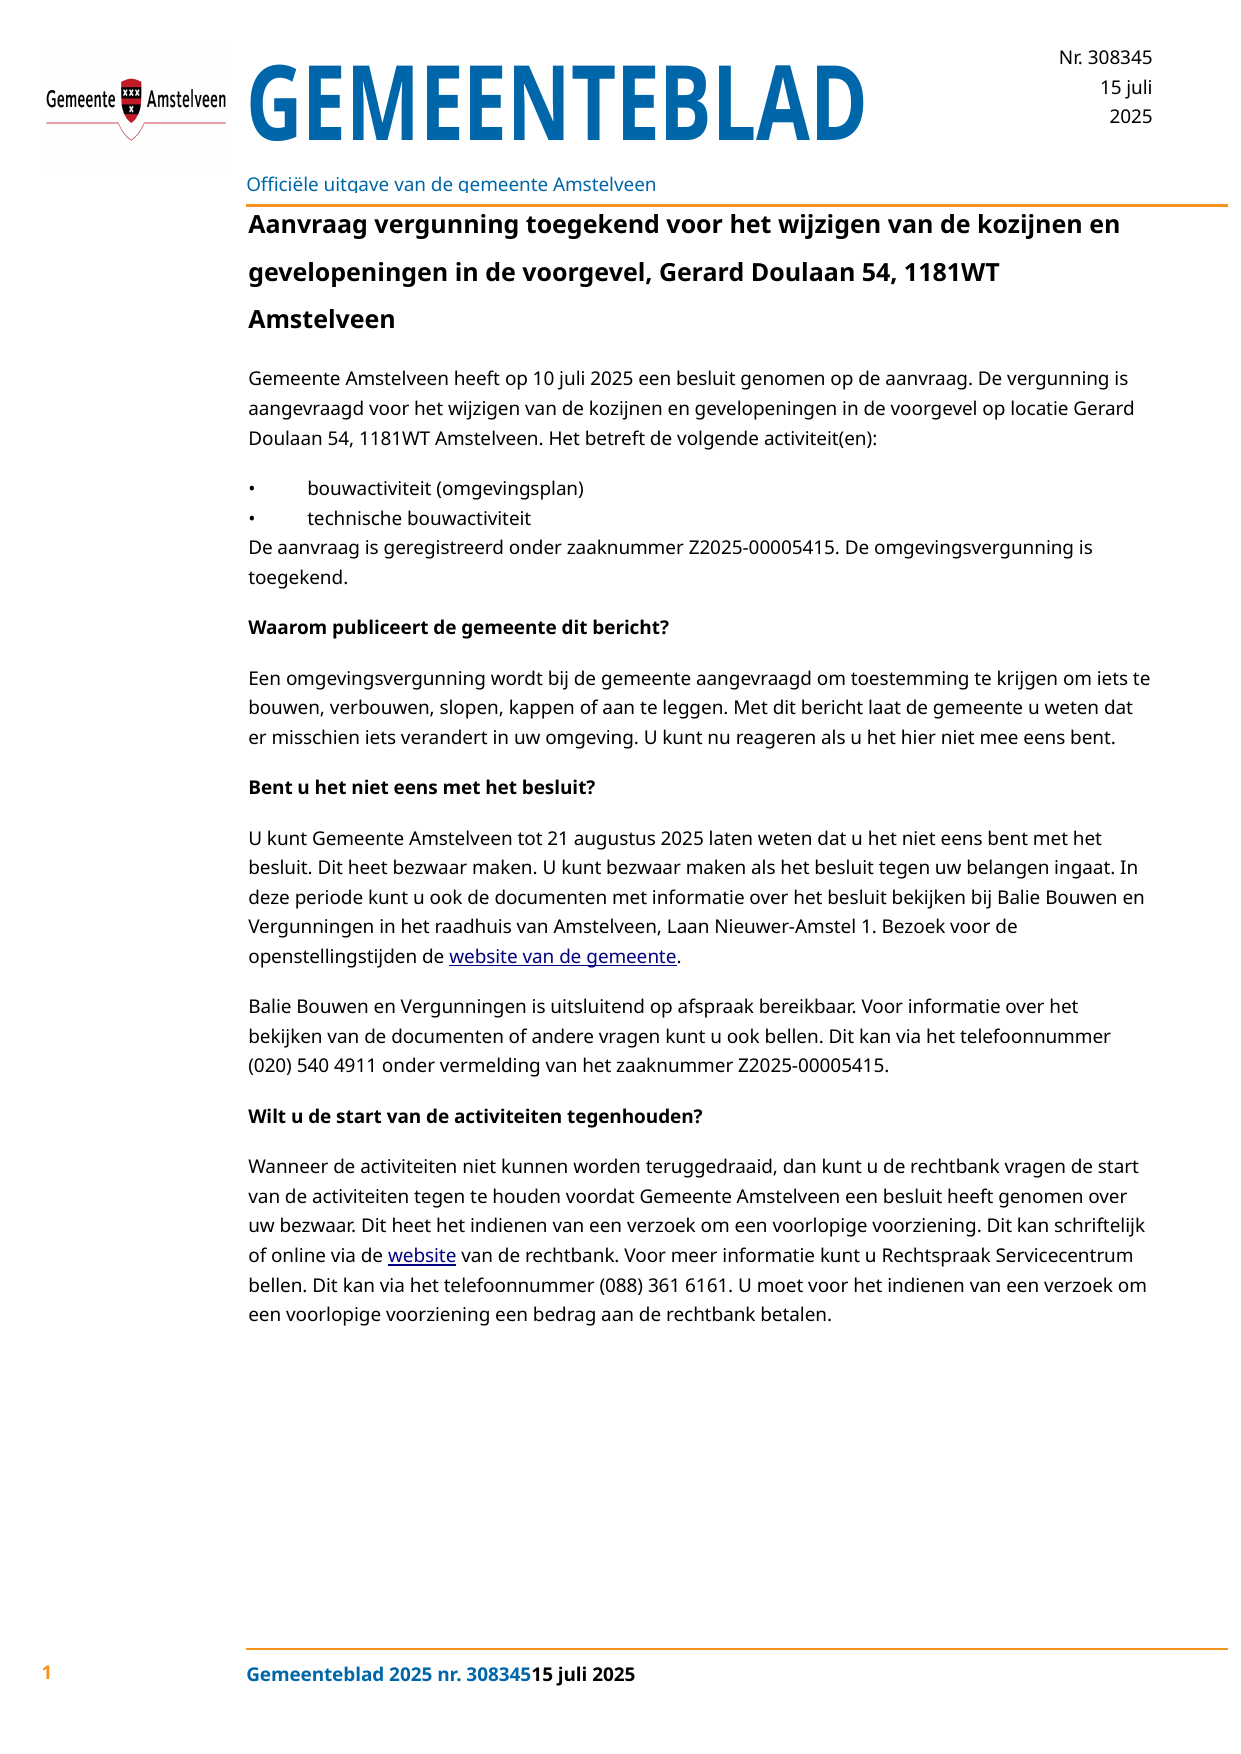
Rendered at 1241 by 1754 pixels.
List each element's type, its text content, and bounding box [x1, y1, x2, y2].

text Gemeente Amstelveen heeft op 10 juli 2025 een besluit genomen op de aanvraag. De vergunning is aangevraagd voor het wijzigen van de kozijnen en gevelopeningen in de voorgevel op locatie Gerard Doulaan 54, 1181WT Amstelveen. Het betreft de volgende activiteit(en): [248, 366, 1152, 450]
picture [41, 47, 231, 172]
list bouwactiviteit (omgevingsplan) [248, 475, 1152, 501]
list technische bouwactiviteit [248, 505, 1152, 530]
text Een omgevingsvergunning wordt bij de gemeente aangevraagd om toestemming te krijgen om iets te bouwen, verbouwen, slopen, kappen of aan te leggen. Met dit bericht laat de gemeente u weten dat er misschien iets verandert in uw omgeving. U kunt nu reageren als u het hier niet mee eens bent. [248, 665, 1152, 749]
text Waarom publiceert de gemeente dit bericht? [248, 614, 1152, 640]
text Bent u het niet eens met het besluit? [248, 774, 1152, 800]
text Balie Bouwen en Vergunningen is uitsluitend op afspraak bereikbaar. Voor informatie over het bekijken van de documenten of andere vragen kunt u ook bellen. Dit kan via het telefoonnummer (020) 540 4911 onder vermelding van het zaaknummer Z2025-00005415. [248, 993, 1152, 1078]
text Wanneer de activiteiten niet kunnen worden teruggedraaid, dan kunt u de rechtbank vragen de start van de activiteiten tegen te houden voordat Gemeente Amstelveen een besluit heeft genomen over uw bezwaar. Dit heet het indienen van een verzoek om een voorlopige voorziening. Dit kan schriftelijk of online via de website van de rechtbank. Voor meer informatie kunt u Rechtspraak Servicecentrum bellen. Dit kan via het telefoonnummer (088) 361 6161. U moet voor het indienen van een verzoek om een voorlopige voorziening een bedrag aan de rechtbank betalen. [248, 1153, 1152, 1327]
text Aanvraag vergunning toegekend voor het wijzigen van de kozijnen en gevelopeningen in de voorgevel, Gerard Doulaan 54, 1181WT Amstelveen [248, 207, 1152, 336]
text De aanvraag is geregistreerd onder zaaknummer Z2025-00005415. De omgevingsvergunning is toegekend. [248, 534, 1152, 589]
text U kunt Gemeente Amstelveen tot 21 augustus 2025 laten weten dat u het niet eens bent met het besluit. Dit heet bezwaar maken. U kunt bezwaar maken als het besluit tegen uw belangen ingaat. In deze periode kunt u ook de documenten met informatie over het besluit bekijken bij Balie Bouwen en Vergunningen in het raadhuis van Amstelveen, Laan Nieuwer-Amstel 1. Bezoek voor de openstellingstijden de website van de gemeente. [248, 825, 1152, 969]
text Wilt u de start van de activiteiten tegenhouden? [248, 1103, 1152, 1129]
